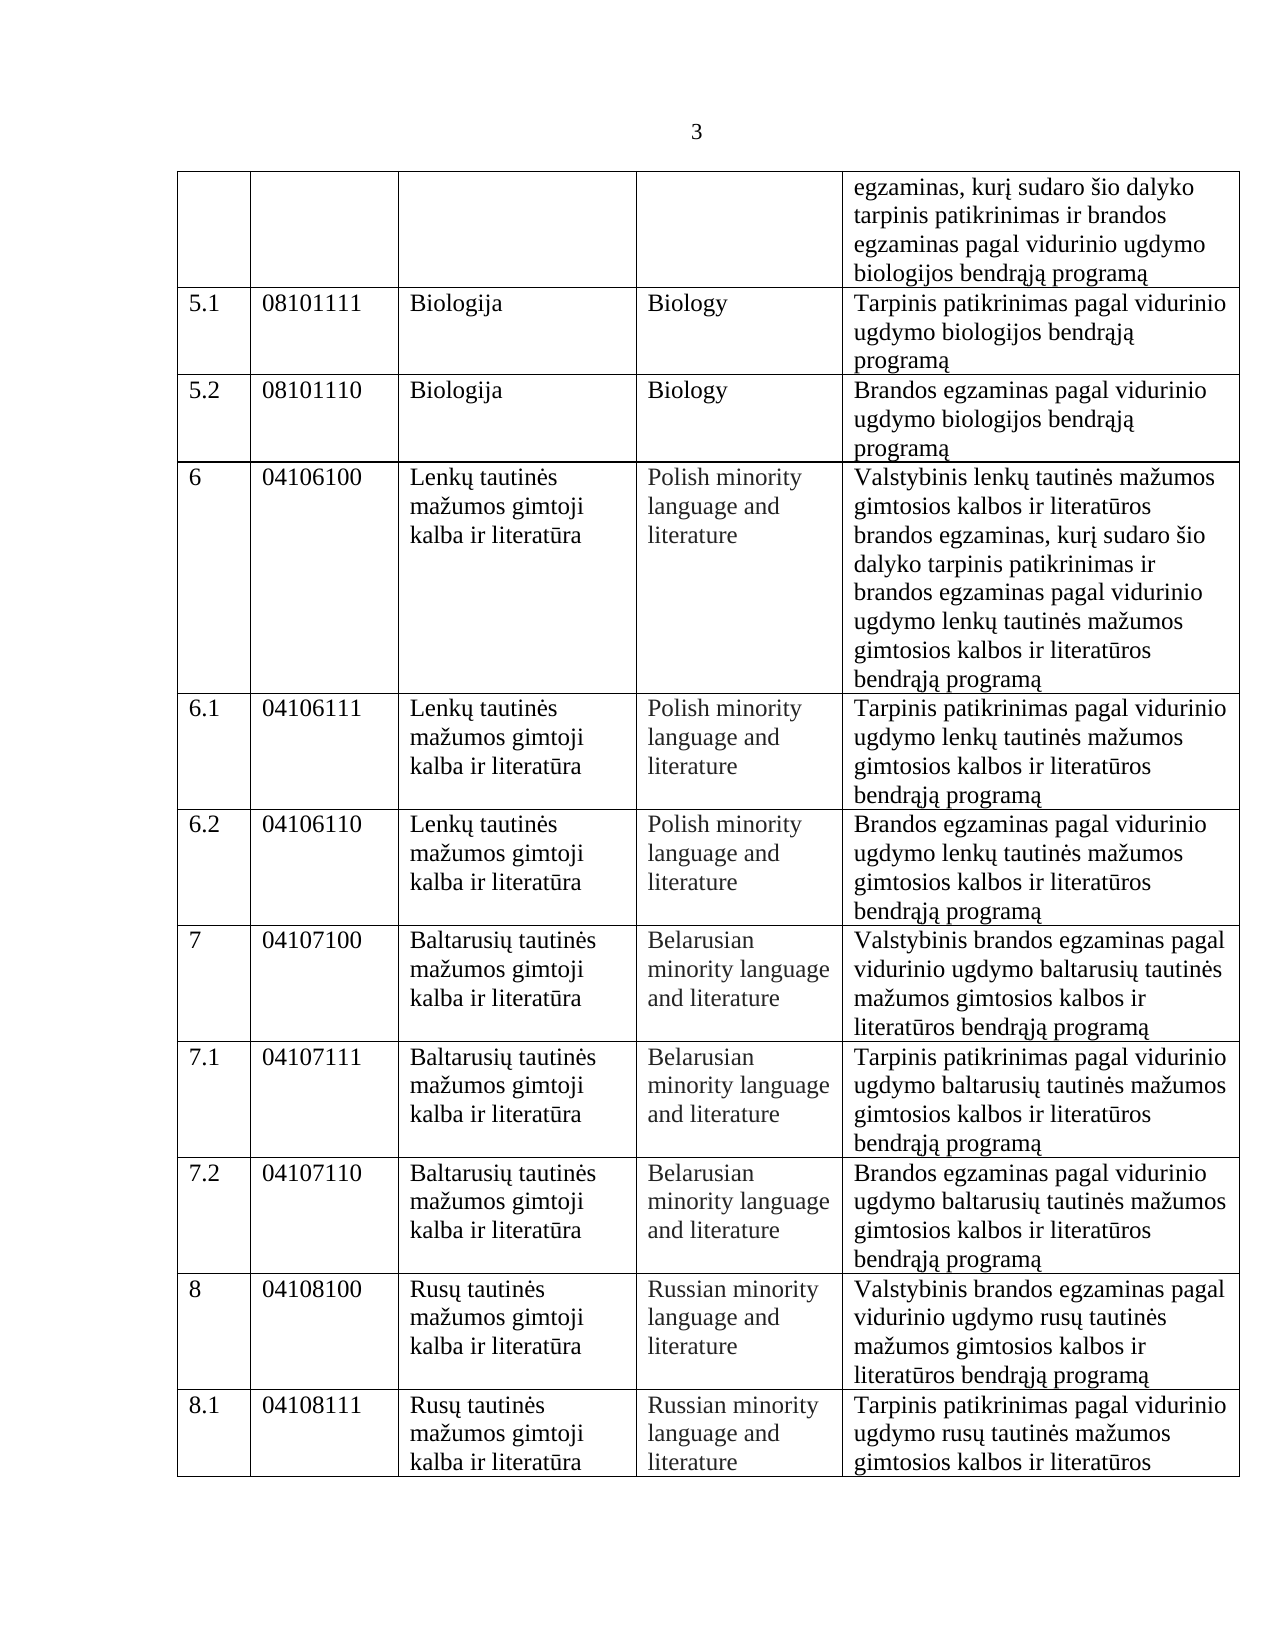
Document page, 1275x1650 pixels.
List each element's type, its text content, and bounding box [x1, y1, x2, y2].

table_cell Polish minority language and literature [637, 810, 842, 924]
table_cell Polish minority language and literature [637, 463, 842, 692]
table_cell Valstybinis brandos egzaminas pagal vidurinio ugdymo baltarusių tautinės mažumos gimtosios kalbos ir literatūros bendrąją programą [843, 926, 1239, 1041]
table_cell [178, 172, 250, 287]
table_cell [399, 172, 636, 287]
table_cell 8 [178, 1274, 250, 1389]
table_cell 5.1 [178, 288, 250, 374]
table_cell Lenkų tautinės mažumos gimtoji kalba ir literatūra [399, 810, 636, 924]
table_cell Russian minority language and literature [637, 1274, 842, 1389]
table_cell 04106111 [251, 694, 398, 808]
table_cell 04108100 [251, 1274, 398, 1389]
table_cell 04108111 [251, 1390, 398, 1476]
table_cell 6.1 [178, 694, 250, 808]
table_cell 04107100 [251, 926, 398, 1041]
table_cell 7.1 [178, 1042, 250, 1157]
table_cell Lenkų tautinės mažumos gimtoji kalba ir literatūra [399, 694, 636, 808]
table_cell Valstybinis brandos egzaminas pagal vidurinio ugdymo rusų tautinės mažumos gimtosios kalbos ir literatūros bendrąją programą [843, 1274, 1239, 1389]
table_cell Biology [637, 288, 842, 374]
table_cell Belarusian minority language and literature [637, 926, 842, 1041]
table_cell Tarpinis patikrinimas pagal vidurinio ugdymo lenkų tautinės mažumos gimtosios kalbos ir literatūros bendrąją programą [843, 694, 1239, 808]
table_cell Baltarusių tautinės mažumos gimtoji kalba ir literatūra [399, 1158, 636, 1273]
table_cell Valstybinis lenkų tautinės mažumos gimtosios kalbos ir literatūros brandos egzaminas, kurį sudaro šio dalyko tarpinis patikrinimas ir brandos egzaminas pagal vidurinio ugdymo lenkų tautinės mažumos gimtosios kalbos ir literatūros bendrąją programą [843, 463, 1239, 692]
table_cell Biology [637, 375, 842, 461]
table_cell Lenkų tautinės mažumos gimtoji kalba ir literatūra [399, 463, 636, 692]
table_cell [251, 172, 398, 287]
table_cell 04106100 [251, 463, 398, 692]
table_cell 7 [178, 926, 250, 1041]
table_cell [637, 172, 842, 287]
table_cell 08101111 [251, 288, 398, 374]
table_cell Brandos egzaminas pagal vidurinio ugdymo baltarusių tautinės mažumos gimtosios kalbos ir literatūros bendrąją programą [843, 1158, 1239, 1273]
table_cell Belarusian minority language and literature [637, 1042, 842, 1157]
table_cell Baltarusių tautinės mažumos gimtoji kalba ir literatūra [399, 1042, 636, 1157]
table_cell 8.1 [178, 1390, 250, 1476]
table_cell egzaminas, kurį sudaro šio dalyko tarpinis patikrinimas ir brandos egzaminas pagal vidurinio ugdymo biologijos bendrąją programą [843, 172, 1239, 287]
table_cell 5.2 [178, 375, 250, 461]
table_cell 04107111 [251, 1042, 398, 1157]
table_cell Polish minority language and literature [637, 694, 842, 808]
table_cell 6 [178, 463, 250, 692]
table_cell Biologija [399, 288, 636, 374]
table_cell Belarusian minority language and literature [637, 1158, 842, 1273]
table_cell Tarpinis patikrinimas pagal vidurinio ugdymo rusų tautinės mažumos gimtosios kalbos ir literatūros [843, 1390, 1239, 1476]
table_cell Biologija [399, 375, 636, 461]
table_cell 04106110 [251, 810, 398, 924]
table_cell Tarpinis patikrinimas pagal vidurinio ugdymo baltarusių tautinės mažumos gimtosios kalbos ir literatūros bendrąją programą [843, 1042, 1239, 1157]
table_cell Tarpinis patikrinimas pagal vidurinio ugdymo biologijos bendrąją programą [843, 288, 1239, 374]
table_cell Brandos egzaminas pagal vidurinio ugdymo lenkų tautinės mažumos gimtosios kalbos ir literatūros bendrąją programą [843, 810, 1239, 924]
table_cell Rusų tautinės mažumos gimtoji kalba ir literatūra [399, 1274, 636, 1389]
table_cell Rusų tautinės mažumos gimtoji kalba ir literatūra [399, 1390, 636, 1476]
table_cell 08101110 [251, 375, 398, 461]
table_cell 6.2 [178, 810, 250, 924]
table_cell Baltarusių tautinės mažumos gimtoji kalba ir literatūra [399, 926, 636, 1041]
table_cell Brandos egzaminas pagal vidurinio ugdymo biologijos bendrąją programą [843, 375, 1239, 461]
table_cell Russian minority language and literature [637, 1390, 842, 1476]
table_cell 7.2 [178, 1158, 250, 1273]
table_cell 04107110 [251, 1158, 398, 1273]
